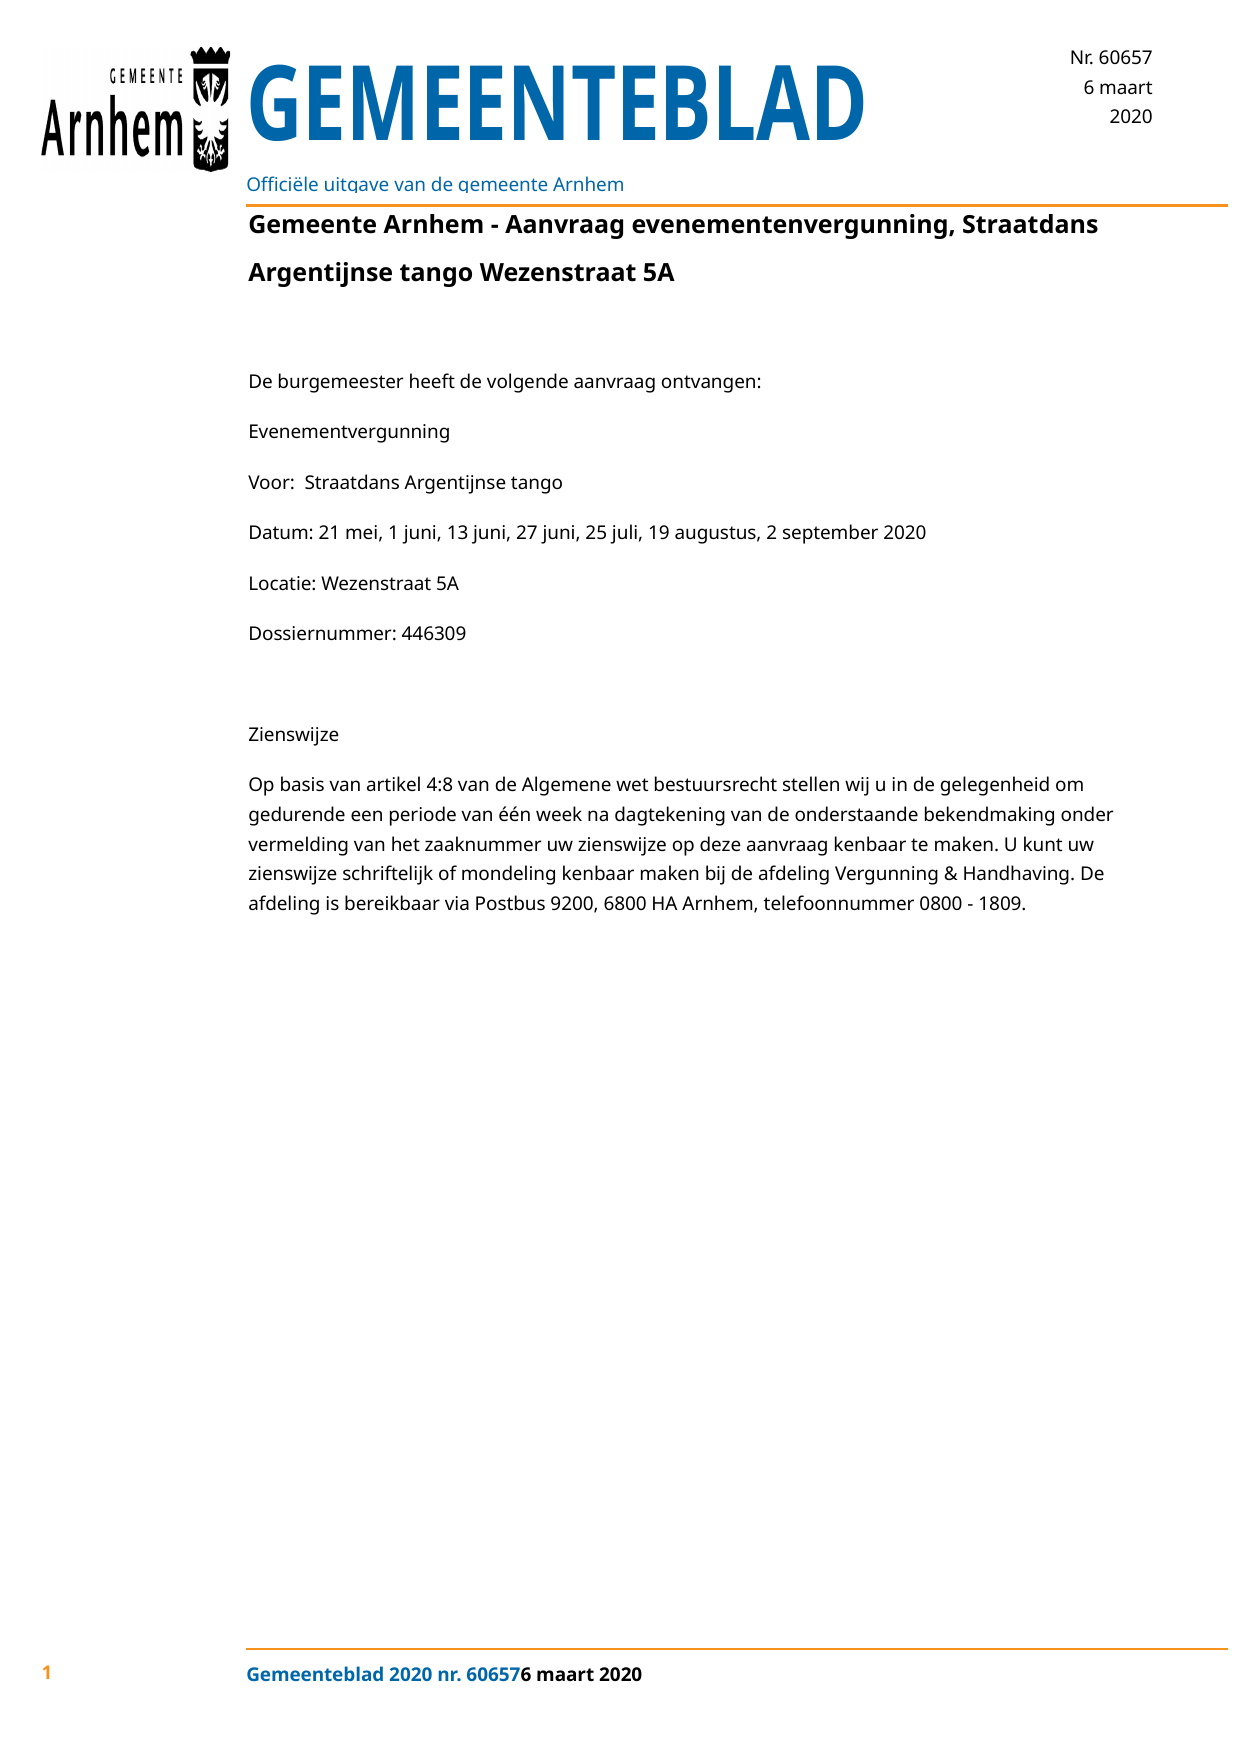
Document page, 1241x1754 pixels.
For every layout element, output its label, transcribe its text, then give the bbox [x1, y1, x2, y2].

text Dossiernummer: 446309 [248, 620, 1152, 646]
text De burgemeester heeft de volgende aanvraag ontvangen: [248, 368, 1152, 394]
text Gemeente Arnhem - Aanvraag evenementenvergunning, Straatdans Argentijnse tango Wezenstraat 5A [248, 207, 1152, 288]
picture [41, 47, 231, 172]
text Zienswijze [248, 721, 1152, 747]
text Voor: Straatdans Argentijnse tango [248, 469, 1152, 495]
text Locatie: Wezenstraat 5A [248, 570, 1152, 596]
text Datum: 21 mei, 1 juni, 13 juni, 27 juni, 25 juli, 19 augustus, 2 september 2020 [248, 519, 1152, 545]
text Op basis van artikel 4:8 van de Algemene wet bestuursrecht stellen wij u in de gelegenheid om gedurende een periode van één week na dagtekening van de onderstaande bekendmaking onder vermelding van het zaaknummer uw zienswijze op deze aanvraag kenbaar te maken. U kunt uw zienswijze schriftelijk of mondeling kenbaar maken bij de afdeling Vergunning & Handhaving. De afdeling is bereikbaar via Postbus 9200, 6800 HA Arnhem, telefoonnummer 0800 - 1809. [248, 772, 1152, 916]
text Evenementvergunning [248, 419, 1152, 444]
